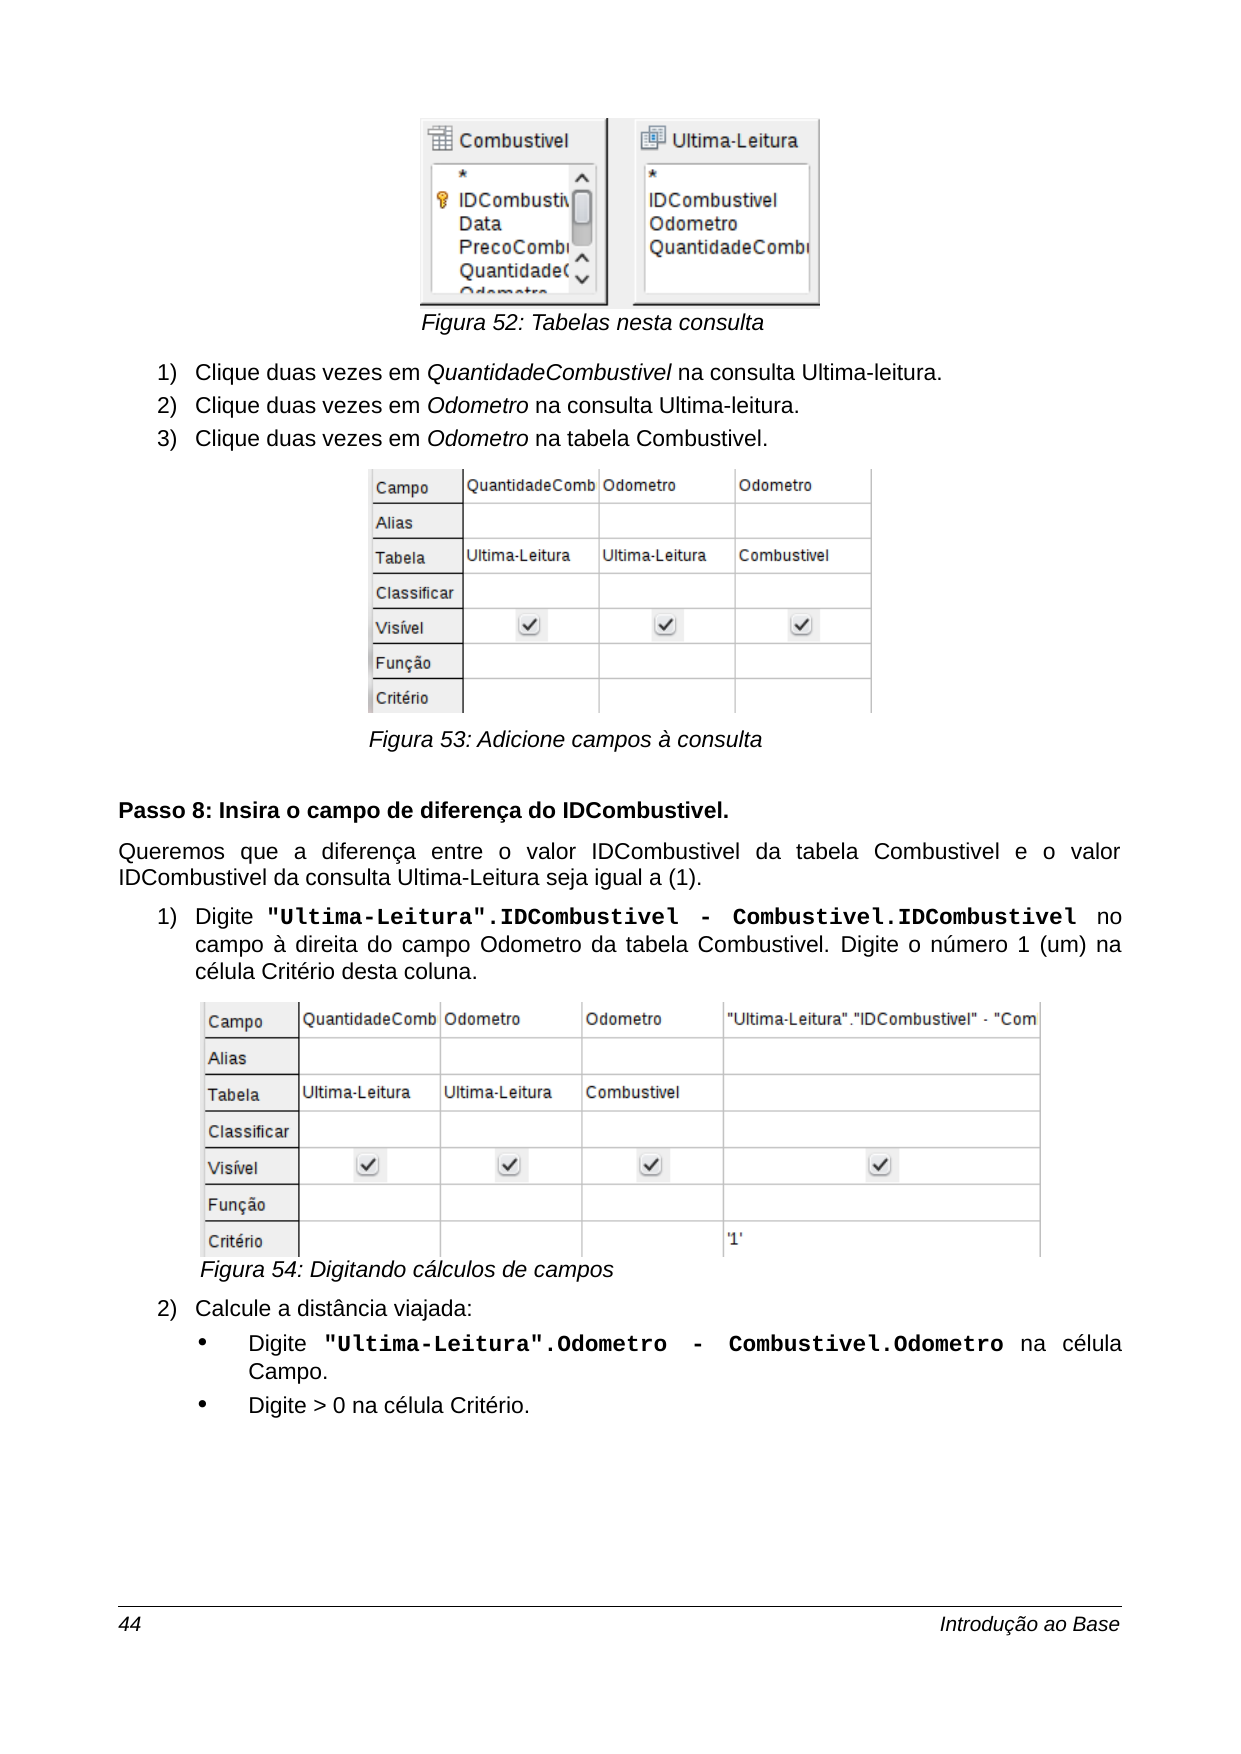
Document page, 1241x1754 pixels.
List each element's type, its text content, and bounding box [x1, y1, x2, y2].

text Passo 8: Insira o campo de diferença do IDCombustivel. [118, 797, 1122, 823]
list Clique duas vezes em Odometro na consulta Ultima-leitura. [177, 392, 1122, 418]
text Figura 53: Adicione campos à consulta [368, 726, 872, 752]
text Figura 52: Tabelas nesta consulta [421, 309, 819, 335]
list Calcule a distância viajada: [177, 1295, 1122, 1322]
list Digite "Ultima-Leitura".Odometro - Combustivel.Odometro na célula Campo. [195, 1328, 1122, 1384]
text Queremos que a diferença entre o valor IDCombustivel da tabela Combustivel e o valor IDCombustivel da consulta Ultima-Leitura seja igual a (1). [118, 838, 1122, 891]
picture [200, 1002, 1041, 1257]
list Digite "Ultima-Leitura".IDCombustivel - Combustivel.IDCombustivel no campo à direita do campo Odometro da tabela Combustivel. Digite o número 1 (um) na célula Critério desta coluna. [177, 903, 1122, 984]
picture [368, 469, 872, 713]
picture [420, 118, 820, 309]
text Figura 54: Digitando cálculos de campos [200, 1257, 1040, 1283]
list Clique duas vezes em Odometro na tabela Combustivel. [177, 424, 1122, 451]
list Clique duas vezes em QuantidadeCombustivel na consulta Ultima-leitura. [177, 359, 1122, 386]
list Digite > 0 na célula Critério. [195, 1391, 1122, 1420]
